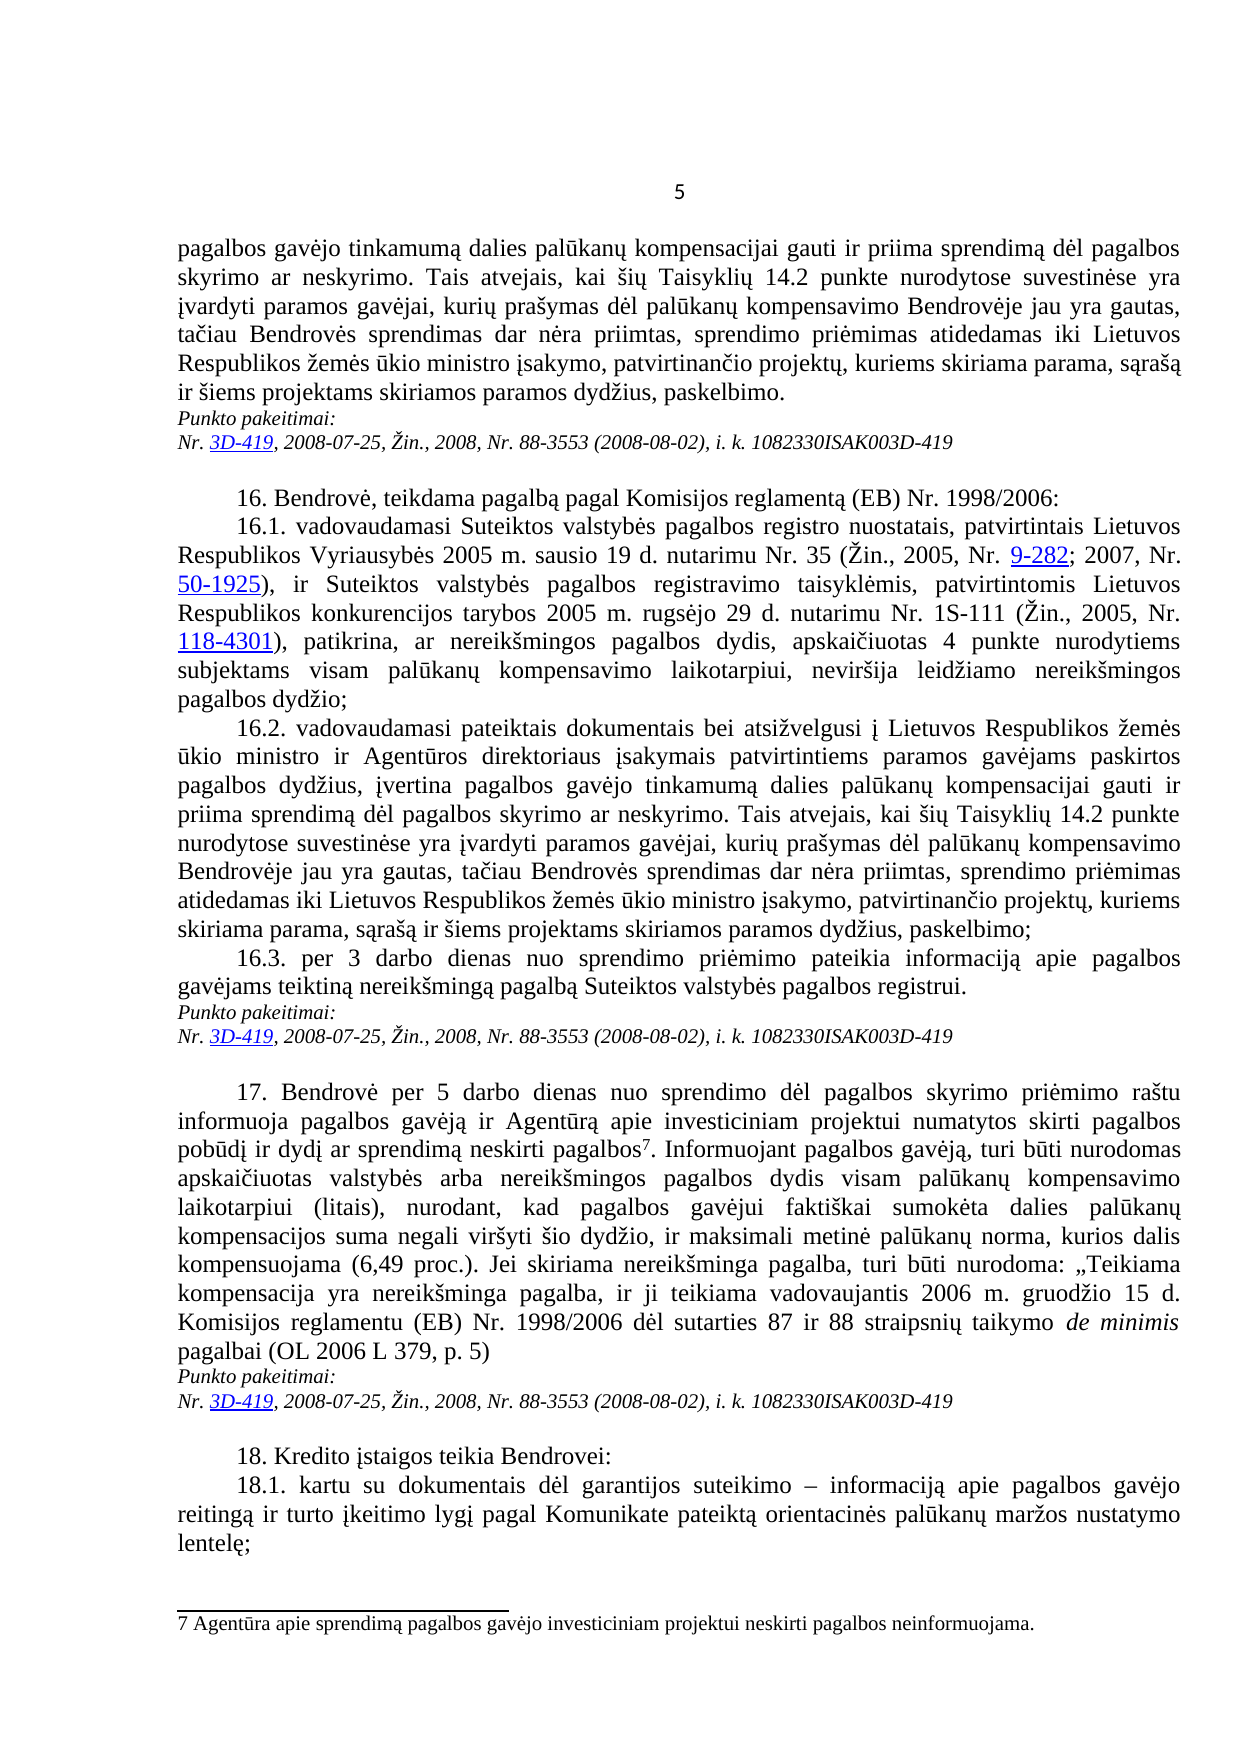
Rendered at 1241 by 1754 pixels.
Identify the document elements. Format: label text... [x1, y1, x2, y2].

text 16.1. vadovaudamasi Suteiktos valstybės pagalbos registro nuostatais, patvirtintais Lietuvos Respublikos Vyriausybės 2005 m. sausio 19 d. nutarimu Nr. 35 (Žin., 2005, Nr. 9-282; 2007, Nr. 50-1925), ir Suteiktos valstybės pagalbos registravimo taisyklėmis, patvirtintomis Lietuvos Respublikos konkurencijos tarybos 2005 m. rugsėjo 29 d. nutarimu Nr. 1S-111 (Žin., 2005, Nr. 118-4301), patikrina, ar nereikšmingos pagalbos dydis, apskaičiuotas 4 punkte nurodytiems subjektams visam palūkanų kompensavimo laikotarpiui, neviršija leidžiamo nereikšmingos pagalbos dydžio; [177, 511, 1181, 713]
text Nr. 3D-419, 2008-07-25, Žin., 2008, Nr. 88-3553 (2008-08-02), i. k. 1082330ISAK003D-419 [177, 1388, 1181, 1413]
text Nr. 3D-419, 2008-07-25, Žin., 2008, Nr. 88-3553 (2008-08-02), i. k. 1082330ISAK003D-419 [177, 430, 1181, 454]
text 17. Bendrovė per 5 darbo dienas nuo sprendimo dėl pagalbos skyrimo priėmimo raštu informuoja pagalbos gavėją ir Agentūrą apie investiciniam projektui numatytos skirti pagalbos pobūdį ir dydį ar sprendimą neskirti pagalbos. Informuojant pagalbos gavėją, turi būti nurodomas apskaičiuotas valstybės arba nereikšmingos pagalbos dydis visam palūkanų kompensavimo laikotarpiui (litais), nurodant, kad pagalbos gavėjui faktiškai sumokėta dalies palūkanų kompensacijos suma negali viršyti šio dydžio, ir maksimali metinė palūkanų norma, kurios dalis kompensuojama (6,49 proc.). Jei skiriama nereikšminga pagalba, turi būti nurodoma: „Teikiama kompensacija yra nereikšminga pagalba, ir ji teikiama vadovaujantis 2006 m. gruodžio 15 d. Komisijos reglamentu (EB) Nr. 1998/2006 dėl sutarties 87 ir 88 straipsnių taikymo de minimis pagalbai (OL 2006 L 379, p. 5) [177, 1077, 1181, 1364]
text Punkto pakeitimai: [177, 1364, 1181, 1388]
text Agentūra apie sprendimą pagalbos gavėjo investiciniam projektui neskirti pagalbos neinformuojama. [177, 1611, 1181, 1635]
text Punkto pakeitimai: [177, 406, 1181, 430]
text 18. Kredito įstaigos teikia Bendrovei: [177, 1441, 1181, 1470]
text pagalbos gavėjo tinkamumą dalies palūkanų kompensacijai gauti ir priima sprendimą dėl pagalbos skyrimo ar neskyrimo. Tais atvejais, kai šių Taisyklių 14.2 punkte nurodytose suvestinėse yra įvardyti paramos gavėjai, kurių prašymas dėl palūkanų kompensavimo Bendrovėje jau yra gautas, tačiau Bendrovės sprendimas dar nėra priimtas, sprendimo priėmimas atidedamas iki Lietuvos Respublikos žemės ūkio ministro įsakymo, patvirtinančio projektų, kuriems skiriama parama, sąrašą ir šiems projektams skiriamos paramos dydžius, paskelbimo. [177, 233, 1181, 406]
text Punkto pakeitimai: [177, 1000, 1181, 1024]
text 16.3. per 3 darbo dienas nuo sprendimo priėmimo pateikia informaciją apie pagalbos gavėjams teiktiną nereikšmingą pagalbą Suteiktos valstybės pagalbos registrui. [177, 943, 1181, 1000]
text 16.2. vadovaudamasi pateiktais dokumentais bei atsižvelgusi į Lietuvos Respublikos žemės ūkio ministro ir Agentūros direktoriaus įsakymais patvirtintiems paramos gavėjams paskirtos pagalbos dydžius, įvertina pagalbos gavėjo tinkamumą dalies palūkanų kompensacijai gauti ir priima sprendimą dėl pagalbos skyrimo ar neskyrimo. Tais atvejais, kai šių Taisyklių 14.2 punkte nurodytose suvestinėse yra įvardyti paramos gavėjai, kurių prašymas dėl palūkanų kompensavimo Bendrovėje jau yra gautas, tačiau Bendrovės sprendimas dar nėra priimtas, sprendimo priėmimas atidedamas iki Lietuvos Respublikos žemės ūkio ministro įsakymo, patvirtinančio projektų, kuriems skiriama parama, sąrašą ir šiems projektams skiriamos paramos dydžius, paskelbimo; [177, 713, 1181, 943]
text 18.1. kartu su dokumentais dėl garantijos suteikimo – informaciją apie pagalbos gavėjo reitingą ir turto įkeitimo lygį pagal Komunikate pateiktą orientacinės palūkanų maržos nustatymo lentelę; [177, 1470, 1181, 1556]
text Nr. 3D-419, 2008-07-25, Žin., 2008, Nr. 88-3553 (2008-08-02), i. k. 1082330ISAK003D-419 [177, 1024, 1181, 1048]
text 16. Bendrovė, teikdama pagalbą pagal Komisijos reglamentą (EB) Nr. 1998/2006: [177, 483, 1181, 511]
